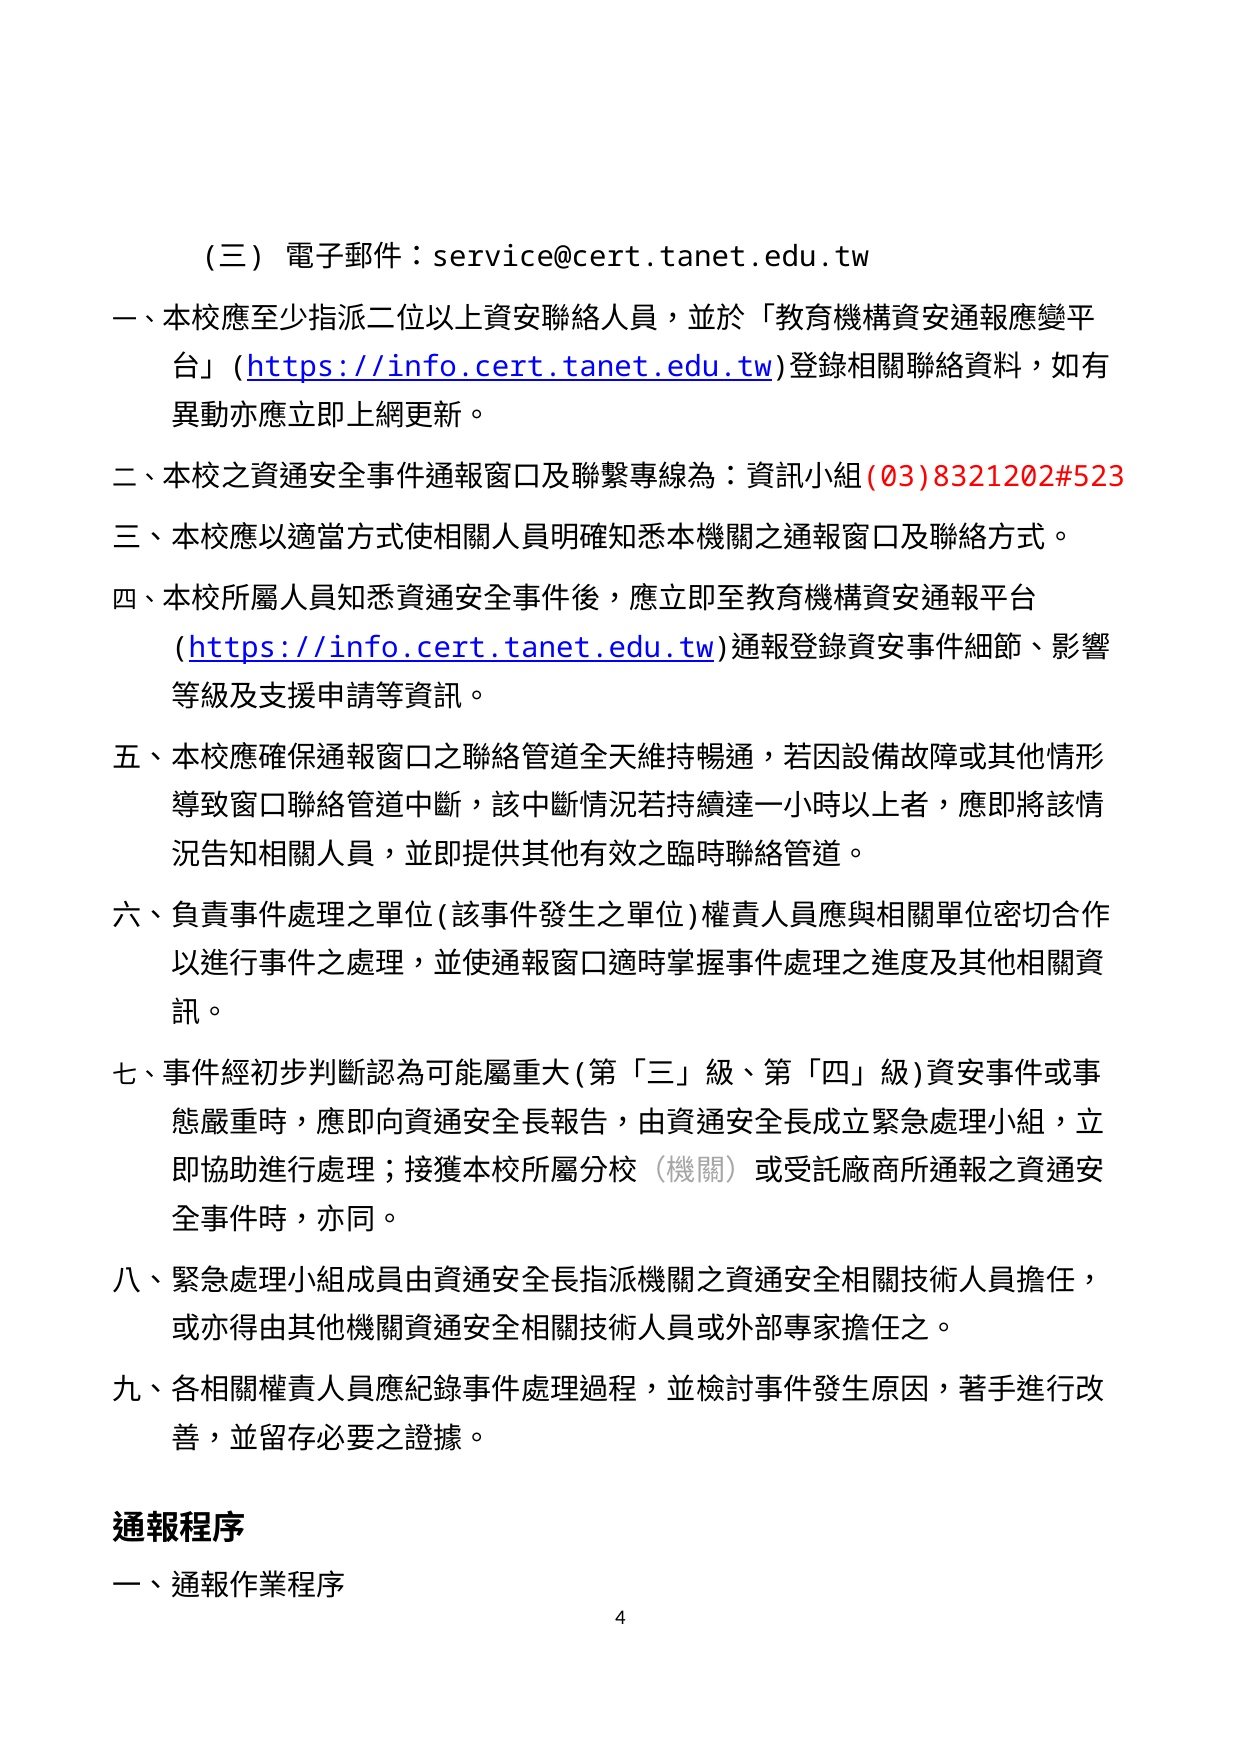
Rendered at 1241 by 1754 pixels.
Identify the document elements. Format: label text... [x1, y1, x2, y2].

list 事件經初步判斷認為可能屬重大(第「三」級、第「四」級)資安事件或事態嚴重時，應即向資通安全長報告，由資通安全長成立緊急處理小組，立即協助進行處理；接獲本校所屬分校（機關）或受託廠商所通報之資通安全事件時，亦同。 [112, 1049, 1128, 1237]
list 負責事件處理之單位(該事件發生之單位)權責人員應與相關單位密切合作以進行事件之處理，並使通報窗口適時掌握事件處理之進度及其他相關資訊。 [112, 891, 1128, 1031]
list 本校所屬人員知悉資通安全事件後，應立即至教育機構資安通報平台(https://info.cert.tanet.edu.tw)通報登錄資安事件細節、影響等級及支援申請等資訊。 [112, 575, 1128, 714]
list 本校應確保通報窗口之聯絡管道全天維持暢通，若因設備故障或其他情形導致窗口聯絡管道中斷，該中斷情況若持續達一小時以上者，應即將該情況告知相關人員，並即提供其他有效之臨時聯絡管道。 [112, 733, 1128, 872]
list 本校之資通安全事件通報窗口及聯繫專線為：資訊小組(03)8321202#523 [112, 452, 1128, 495]
list 各相關權責人員應紀錄事件處理過程，並檢討事件發生原因，著手進行改善，並留存必要之證據。 [112, 1366, 1128, 1457]
list 通報作業程序 [112, 1561, 1128, 1603]
list 電子郵件：service@cert.tanet.edu.tw [201, 233, 1128, 275]
list 本校應至少指派二位以上資安聯絡人員，並於「教育機構資安通報應變平台」(https://info.cert.tanet.edu.tw)登錄相關聯絡資料，如有異動亦應立即上網更新。 [112, 294, 1128, 434]
list 緊急處理小組成員由資通安全長指派機關之資通安全相關技術人員擔任，或亦得由其他機關資通安全相關技術人員或外部專家擔任之。 [112, 1256, 1128, 1347]
list 本校應以適當方式使相關人員明確知悉本機關之通報窗口及聯絡方式。 [112, 514, 1128, 556]
subtitle 通報程序 [112, 1500, 1128, 1549]
